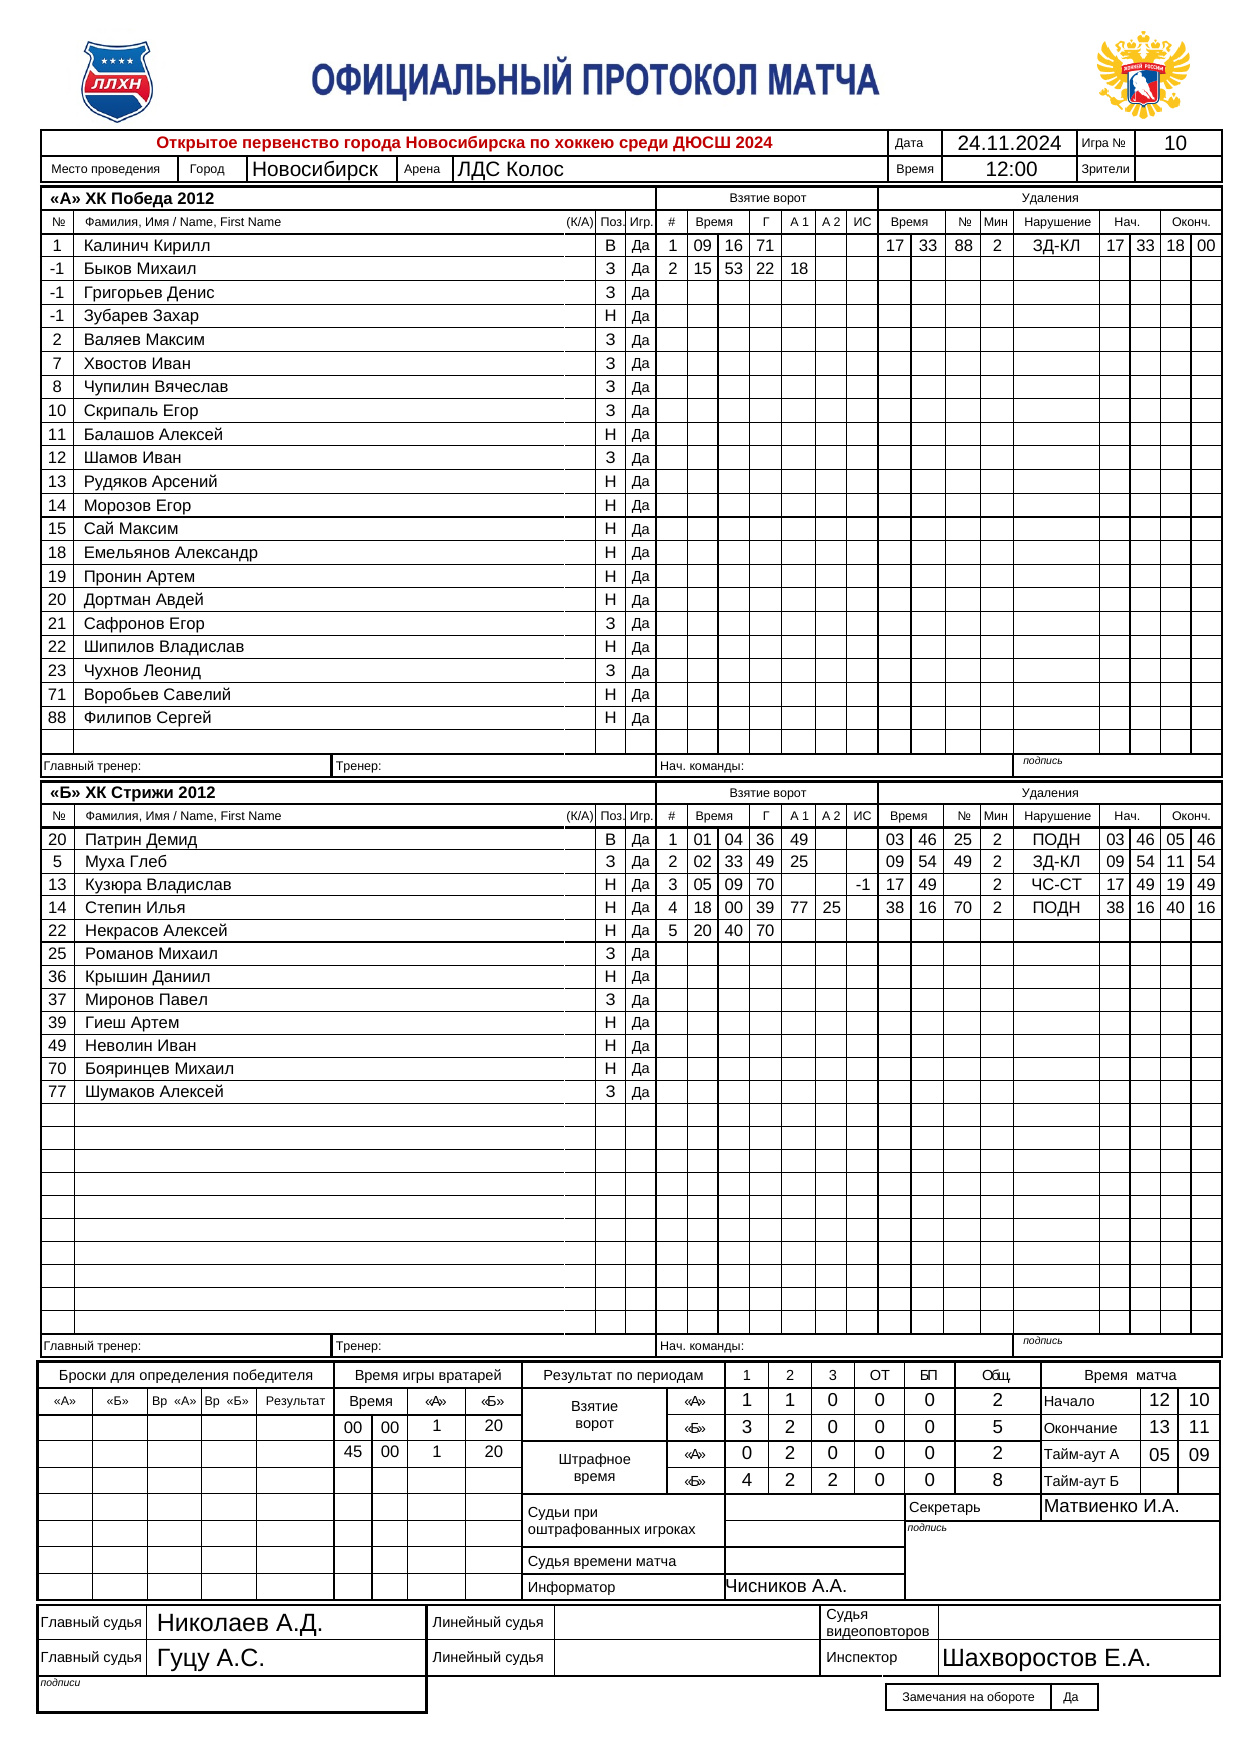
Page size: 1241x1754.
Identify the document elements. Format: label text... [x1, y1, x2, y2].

table_cell [1161, 1219, 1190, 1241]
table_cell З [596, 659, 625, 682]
table_cell 10 [1179, 1389, 1219, 1413]
table_cell [946, 730, 980, 753]
table_cell [1161, 707, 1190, 729]
table_cell Н [596, 874, 625, 895]
table_cell [847, 1219, 877, 1241]
table_cell Бояринцев Михаил [75, 1058, 564, 1079]
table_cell [466, 1468, 521, 1493]
table_cell [688, 943, 717, 964]
table_cell [1192, 730, 1221, 753]
table_cell [946, 683, 980, 706]
table_cell [816, 850, 846, 872]
table_cell [42, 1196, 74, 1218]
table_cell Оконч. [1161, 211, 1221, 233]
table_cell Время [889, 157, 941, 181]
table_cell 13 [42, 874, 74, 895]
table_cell [408, 1547, 465, 1573]
table_cell [946, 707, 980, 729]
table_cell [816, 281, 846, 303]
table_cell [883, 1677, 1220, 1681]
table_cell [657, 659, 687, 682]
table_cell [750, 1104, 781, 1126]
table_cell [782, 636, 815, 658]
table_cell [1100, 1173, 1129, 1195]
table_cell [688, 281, 717, 303]
table_cell [981, 423, 1013, 445]
table_cell 39 [42, 1012, 74, 1033]
table_cell [981, 281, 1013, 303]
table_cell [202, 1547, 256, 1573]
table_cell 33 [912, 235, 945, 256]
table_cell 14 [42, 896, 74, 918]
table_cell Да [626, 943, 655, 964]
table_cell [847, 399, 877, 422]
table_cell [719, 966, 749, 987]
table_cell [1192, 966, 1221, 987]
table_cell [688, 1150, 717, 1172]
table_cell Поз. [596, 805, 625, 826]
table_cell [847, 1104, 877, 1126]
table_cell [719, 565, 749, 587]
table_cell 4 [726, 1468, 768, 1493]
table_cell [1192, 565, 1221, 587]
table_cell [946, 399, 980, 422]
table_cell [93, 1441, 147, 1467]
table_cell 2 [657, 257, 687, 280]
table_cell [719, 1127, 749, 1149]
table_cell [565, 943, 595, 964]
table_cell Время [688, 211, 749, 233]
table_cell Штрафное время [523, 1442, 666, 1493]
table_cell Да [626, 257, 655, 280]
table_cell Нарушение [1014, 805, 1099, 826]
table_cell ПОДН [1014, 896, 1099, 918]
table_cell Патрин Демид [75, 829, 564, 849]
table_cell [912, 730, 945, 753]
table_cell 1 [408, 1441, 465, 1467]
table_cell [719, 305, 749, 327]
table_cell [565, 829, 595, 849]
table_cell [1014, 612, 1099, 634]
table_header БП [905, 1363, 954, 1387]
table_cell «Б» [668, 1468, 724, 1493]
table_cell [1131, 1196, 1160, 1218]
table_cell -1 [847, 874, 877, 895]
table_cell [946, 328, 980, 351]
table_cell [981, 683, 1013, 706]
table_cell [93, 1547, 147, 1573]
table_cell [879, 518, 910, 540]
table_cell З [596, 943, 625, 964]
table_cell [335, 1521, 371, 1546]
table_cell [750, 1150, 781, 1172]
table_cell [1161, 281, 1190, 303]
table_cell -1 [42, 281, 73, 303]
table_cell [719, 636, 749, 658]
table_cell [202, 1441, 256, 1467]
table_cell [782, 399, 815, 422]
table_cell 17 [879, 874, 910, 895]
table_cell [1014, 446, 1099, 469]
table_cell Тайм-аут Б [1042, 1468, 1140, 1493]
table_cell Да [626, 494, 655, 516]
table_cell [565, 707, 595, 729]
table_cell [1192, 1081, 1221, 1103]
table_cell [1161, 966, 1190, 987]
table_cell 53 [719, 257, 749, 280]
table_cell [912, 257, 945, 280]
table_cell [1131, 636, 1160, 658]
table_cell [93, 1416, 147, 1440]
table_cell [847, 989, 877, 1011]
table_cell [750, 659, 781, 682]
table_cell [816, 1035, 846, 1057]
table_cell 16 [1192, 896, 1221, 918]
table_cell [912, 966, 943, 987]
table_cell [981, 588, 1013, 611]
table_cell [782, 352, 815, 374]
table_cell 49 [1192, 874, 1221, 895]
table_cell [879, 423, 910, 445]
table_cell подпись [1014, 755, 1221, 776]
table_cell [1014, 423, 1099, 445]
table_cell [879, 683, 910, 706]
table_cell [750, 683, 781, 706]
table_cell Да [626, 707, 655, 729]
table_cell 00 [335, 1416, 371, 1440]
table_cell [1014, 328, 1099, 351]
table_cell [1131, 1288, 1160, 1310]
table_cell [981, 494, 1013, 516]
table_cell [373, 1468, 407, 1493]
table_cell Вр «Б» [202, 1389, 256, 1413]
table_cell [816, 541, 846, 564]
table_cell [816, 1242, 846, 1264]
table_cell З [596, 281, 625, 303]
table_cell 2 [956, 1389, 1040, 1413]
table_cell Да [626, 399, 655, 422]
table_cell [657, 943, 687, 964]
table_cell 0 [905, 1442, 954, 1467]
table_cell 25 [944, 829, 980, 849]
table_cell [726, 1548, 904, 1573]
table_cell [75, 1265, 564, 1287]
table_cell 19 [42, 565, 73, 587]
table_cell [912, 683, 945, 706]
table_cell [1100, 1012, 1129, 1033]
table_cell [657, 989, 687, 1011]
table_cell [1192, 305, 1221, 327]
table_cell Фамилия, Имя / Name, First Name [74, 211, 565, 233]
table_cell Да [626, 920, 655, 941]
table_cell [879, 541, 910, 564]
table_cell 25 [782, 850, 815, 872]
table_cell [719, 1150, 749, 1172]
table_cell [626, 1196, 655, 1218]
table_cell Чисников А.А. [726, 1575, 904, 1599]
table_cell [688, 1058, 717, 1079]
table_cell З [596, 257, 625, 280]
table_cell [596, 1173, 625, 1195]
table_cell [1100, 707, 1129, 729]
table_cell [719, 376, 749, 398]
table_cell [1100, 518, 1129, 540]
table_cell [816, 730, 846, 753]
table_cell [1014, 1196, 1099, 1218]
table_cell [688, 446, 717, 469]
table_cell [657, 1173, 687, 1195]
table_cell 2 [981, 896, 1013, 918]
table_cell [879, 1288, 910, 1310]
table_cell [1131, 1012, 1160, 1033]
table_cell З [596, 399, 625, 422]
table_cell [1014, 1219, 1099, 1241]
table_cell Главный судья [39, 1640, 146, 1675]
table_cell 12 [42, 446, 73, 469]
table_cell Результат [257, 1389, 333, 1413]
table_cell [1100, 1288, 1129, 1310]
table_cell [782, 874, 815, 895]
table_cell «Б» [668, 1415, 724, 1440]
table_cell [944, 1288, 980, 1310]
table_cell [782, 730, 815, 753]
table_cell [912, 659, 945, 682]
table_cell [847, 659, 877, 682]
table_cell [847, 328, 877, 351]
table_cell Нач. команды: [657, 1335, 1012, 1356]
table_cell [1131, 305, 1160, 327]
table_cell Н [596, 470, 625, 493]
table_cell [912, 541, 945, 564]
table_cell [565, 1288, 595, 1310]
table_cell А 2 [816, 805, 846, 826]
table_cell [912, 1196, 943, 1218]
table_cell 3 [726, 1415, 768, 1440]
table_cell [912, 1058, 943, 1079]
table_cell [750, 1173, 781, 1195]
table_cell [1131, 1173, 1160, 1195]
table_cell 5 [42, 850, 74, 872]
table_cell [565, 376, 595, 398]
table_cell Да [626, 1081, 655, 1103]
table_cell [565, 920, 595, 941]
table_cell [750, 494, 781, 516]
table_cell [1014, 1035, 1099, 1057]
table_cell [1131, 966, 1160, 987]
table_cell [750, 1196, 781, 1218]
table_header «А» ХК Победа 2012 [42, 188, 655, 209]
table_cell [750, 565, 781, 587]
table_cell Судьи при оштрафованных игроках [523, 1495, 724, 1546]
table_cell [1014, 920, 1099, 941]
table_cell [981, 1035, 1013, 1057]
table_cell [912, 446, 945, 469]
table_cell Тайм-аут А [1042, 1441, 1140, 1467]
table_cell [626, 1104, 655, 1126]
table_cell В [596, 829, 625, 849]
table_cell [626, 1311, 655, 1333]
table_cell Время [879, 211, 945, 233]
table_cell Да [626, 1058, 655, 1079]
table_cell [688, 730, 717, 753]
table_cell З [596, 989, 625, 1011]
table_cell [879, 1311, 910, 1333]
table_cell [466, 1547, 521, 1573]
table_cell [981, 565, 1013, 587]
table_cell [782, 1127, 815, 1149]
table_cell Да [626, 989, 655, 1011]
table_cell ЛДС Колос [454, 157, 887, 181]
table_cell 77 [42, 1081, 74, 1103]
table_cell Г [750, 805, 781, 826]
table_cell [847, 470, 877, 493]
table_header ОТ [855, 1363, 904, 1387]
table_cell # [657, 805, 687, 826]
table_cell Да [626, 636, 655, 658]
table_cell [1192, 707, 1221, 729]
table_cell [847, 730, 877, 753]
table_cell [847, 1058, 877, 1079]
table_cell 17 [1100, 874, 1129, 895]
table_cell Воробьев Савелий [74, 683, 564, 706]
table_cell [565, 1150, 595, 1172]
table_cell [257, 1468, 333, 1493]
table_cell 45 [335, 1441, 371, 1467]
table_cell [373, 1547, 407, 1573]
table_cell Да [626, 423, 655, 445]
table_cell [626, 1242, 655, 1264]
table_cell [75, 1173, 564, 1195]
table_cell [816, 920, 846, 941]
table_cell [1014, 1012, 1099, 1033]
table_cell [981, 730, 1013, 753]
table_cell [1100, 588, 1129, 611]
table_cell Хвостов Иван [74, 352, 564, 374]
table_cell [1099, 1682, 1220, 1711]
table_cell 18 [688, 896, 717, 918]
table_cell 25 [816, 896, 846, 918]
table_cell А 2 [816, 211, 846, 233]
table_cell [946, 257, 980, 280]
table_cell [981, 1058, 1013, 1079]
table_cell 38 [879, 896, 910, 918]
table_cell [657, 494, 687, 516]
table_cell [946, 305, 980, 327]
table_cell [657, 1311, 687, 1333]
table_cell [847, 494, 877, 516]
table_cell [816, 1058, 846, 1079]
table_cell [981, 518, 1013, 540]
table_cell [782, 1173, 815, 1195]
table_header «Б» ХК Стрижи 2012 [42, 783, 655, 803]
table_cell [1131, 565, 1160, 587]
table_cell [750, 376, 781, 398]
table_cell Шипилов Владислав [74, 636, 564, 658]
table_cell [657, 541, 687, 564]
table_cell [1161, 565, 1190, 587]
table_cell [1161, 470, 1190, 493]
table_cell [782, 659, 815, 682]
table_cell [1131, 989, 1160, 1011]
table_cell [1100, 636, 1129, 658]
table_cell [596, 1288, 625, 1310]
table_cell [565, 989, 595, 1011]
table_cell [257, 1521, 333, 1546]
table_cell [596, 730, 625, 753]
table_cell З [596, 376, 625, 398]
table_cell [565, 659, 595, 682]
table_cell [879, 1265, 910, 1287]
table_cell [750, 636, 781, 658]
table_cell Да [626, 541, 655, 564]
table_cell Да [626, 850, 655, 872]
table_cell [657, 1288, 687, 1310]
table_cell [408, 1574, 465, 1599]
table_cell 2 [769, 1415, 811, 1440]
table_cell [1131, 518, 1160, 540]
table_cell Да [626, 829, 655, 849]
table_cell [847, 1196, 877, 1218]
table_cell [1014, 1081, 1099, 1103]
table_cell Судья видеоповторов [821, 1606, 938, 1639]
table_cell [39, 1574, 92, 1599]
table_cell [719, 328, 749, 351]
table_header Дата [889, 131, 941, 155]
table_cell Главный судья [39, 1606, 146, 1639]
table_cell 40 [719, 920, 749, 941]
table_cell [782, 1242, 815, 1264]
table_cell [1161, 352, 1190, 374]
table_cell 49 [912, 874, 943, 895]
table_cell [879, 1173, 910, 1195]
table_cell [657, 470, 687, 493]
table_cell [428, 1677, 882, 1711]
table_cell [596, 1219, 625, 1241]
table_cell [981, 1196, 1013, 1218]
table_cell Г [750, 211, 781, 233]
table_cell [1014, 281, 1099, 303]
table_cell [39, 1547, 92, 1573]
table_cell 16 [719, 235, 749, 256]
table_cell [596, 1311, 625, 1333]
table_cell [847, 565, 877, 587]
table_cell [816, 943, 846, 964]
table_cell [1014, 257, 1099, 280]
table_cell [719, 1196, 749, 1218]
table_cell 2 [769, 1442, 811, 1467]
table_cell [688, 1311, 717, 1333]
table_cell [782, 588, 815, 611]
table_cell [1100, 541, 1129, 564]
table_cell подпись [906, 1522, 1219, 1599]
table_cell [1161, 1035, 1190, 1057]
table_cell [1192, 328, 1221, 351]
table_cell [688, 707, 717, 729]
table_cell [1161, 943, 1190, 964]
table_cell [912, 1127, 943, 1149]
table_cell [1100, 1196, 1129, 1218]
table_cell [1131, 352, 1160, 374]
table_cell 18 [1161, 235, 1190, 256]
table_cell [719, 518, 749, 540]
table_cell [816, 565, 846, 587]
table_cell [912, 1081, 943, 1103]
table_cell Нач. [1100, 211, 1160, 233]
table_cell 88 [42, 707, 73, 729]
table_cell Некрасов Алексей [75, 920, 564, 941]
table_cell [688, 1173, 717, 1195]
table_cell [981, 636, 1013, 658]
table_cell [912, 989, 943, 1011]
table_cell «А» [408, 1389, 465, 1413]
table_cell [816, 235, 846, 256]
table_cell [847, 920, 877, 941]
table_cell [1100, 399, 1129, 422]
table_cell [1192, 612, 1221, 634]
table_cell [657, 1127, 687, 1149]
table_cell [565, 281, 595, 303]
table_cell [1131, 659, 1160, 682]
table_cell [879, 943, 910, 964]
table_cell [202, 1468, 256, 1493]
table_cell [944, 1173, 980, 1195]
table_cell [75, 1104, 564, 1126]
table_cell [1131, 1104, 1160, 1126]
table_header Игра № [1078, 131, 1134, 155]
table_cell [565, 565, 595, 587]
table_cell [688, 1196, 717, 1218]
table_cell [981, 1104, 1013, 1126]
table_header Взятие ворот [657, 188, 877, 209]
table_cell [1179, 1468, 1219, 1493]
table_cell [688, 541, 717, 564]
table_cell [565, 494, 595, 516]
table_cell [719, 1035, 749, 1057]
table_cell [657, 588, 687, 611]
table_cell [42, 1127, 74, 1149]
table_cell Да [626, 305, 655, 327]
table_cell [1192, 257, 1221, 280]
table_cell [946, 352, 980, 374]
table_cell 11 [1179, 1415, 1219, 1440]
table_cell Судья времени матча [523, 1548, 724, 1573]
table_cell [750, 588, 781, 611]
table_cell [202, 1494, 256, 1520]
table_cell 7 [42, 352, 73, 374]
table_cell [912, 1265, 943, 1287]
table_cell 0 [855, 1389, 904, 1413]
table_cell [1100, 1265, 1129, 1287]
table_cell Гиеш Артем [75, 1012, 564, 1033]
table_cell [816, 1150, 846, 1172]
table_cell [816, 1127, 846, 1149]
table_cell [1192, 1265, 1221, 1287]
table_cell [1100, 730, 1129, 753]
table_cell [1192, 1012, 1221, 1033]
table_cell [1161, 920, 1190, 941]
table_cell Н [596, 707, 625, 729]
table_cell [750, 446, 781, 469]
table_cell ЗД-КЛ [1014, 235, 1099, 256]
table_cell [335, 1574, 371, 1599]
table_cell [1161, 1012, 1190, 1033]
table_cell Н [596, 305, 625, 327]
table_cell Н [596, 423, 625, 445]
table_cell 1 [769, 1389, 811, 1413]
table_cell [946, 588, 980, 611]
table_cell [565, 1058, 595, 1079]
table_cell [816, 1012, 846, 1033]
table_cell [1161, 1242, 1190, 1264]
table_cell Главный тренер: [42, 1335, 330, 1356]
table_header 24.11.2024 [943, 131, 1076, 155]
table_cell [1014, 636, 1099, 658]
table_cell 5 [657, 920, 687, 941]
table_cell [847, 257, 877, 280]
table_cell [688, 305, 717, 327]
table_cell [1014, 494, 1099, 516]
table_cell [816, 470, 846, 493]
table_cell З [596, 612, 625, 634]
table_cell 70 [42, 1058, 74, 1079]
table_cell [688, 518, 717, 540]
table_cell [148, 1494, 201, 1520]
table_cell [750, 1265, 781, 1287]
table_cell [981, 1012, 1013, 1033]
table_cell [719, 541, 749, 564]
table_cell 18 [42, 541, 73, 564]
table_cell [688, 1035, 717, 1057]
table_cell [657, 612, 687, 634]
table_cell [912, 1311, 943, 1333]
table_cell [847, 1173, 877, 1195]
table_cell [202, 1416, 256, 1440]
table_cell [688, 966, 717, 987]
table_cell [816, 518, 846, 540]
table_cell [42, 1288, 74, 1310]
table_cell 09 [879, 850, 910, 872]
table_cell [1014, 1288, 1099, 1310]
table_cell [719, 707, 749, 729]
table_cell 00 [719, 896, 749, 918]
table_cell [912, 1012, 943, 1033]
table_cell [565, 588, 595, 611]
table_cell [148, 1547, 201, 1573]
table_cell [596, 1104, 625, 1126]
table_cell [816, 328, 846, 351]
table_cell Место проведения [42, 157, 177, 181]
table_cell [981, 257, 1013, 280]
table_cell [657, 376, 687, 398]
table_cell [847, 896, 877, 918]
table_cell [981, 1081, 1013, 1103]
table_cell [879, 659, 910, 682]
table_cell [1100, 281, 1129, 303]
table_cell [750, 966, 781, 987]
table_cell [981, 470, 1013, 493]
table_cell [1161, 305, 1190, 327]
table_cell [202, 1574, 256, 1599]
table_cell [816, 636, 846, 658]
table_header Открытое первенство города Новосибирска по хоккею среди ДЮСШ 2024 [42, 131, 887, 155]
table_cell [565, 423, 595, 445]
table_cell [782, 423, 815, 445]
table_cell [1192, 494, 1221, 516]
table_cell Калинич Кирилл [74, 235, 564, 256]
table_cell [816, 874, 846, 895]
table_cell [1014, 1173, 1099, 1195]
table_cell [719, 1242, 749, 1264]
table_cell [1161, 1173, 1190, 1195]
table_cell [912, 612, 945, 634]
table_cell [75, 1196, 564, 1218]
table_cell [981, 659, 1013, 682]
table_cell Арена [398, 157, 452, 181]
table_cell Н [596, 1012, 625, 1033]
table_cell [596, 1127, 625, 1149]
table_cell [847, 1311, 877, 1333]
table_cell [1014, 1150, 1099, 1172]
table_cell [1100, 328, 1129, 351]
table_cell Григорьев Денис [74, 281, 564, 303]
table_cell «Б» [93, 1389, 147, 1413]
table_cell [847, 1127, 877, 1149]
table_cell [1100, 423, 1129, 445]
table_cell [1014, 518, 1099, 540]
table_cell [74, 730, 564, 753]
table_cell [847, 966, 877, 987]
table_cell Н [596, 683, 625, 706]
table_cell [1192, 1311, 1221, 1333]
table_cell подписи [39, 1677, 425, 1711]
table_cell [847, 850, 877, 872]
table_cell [1131, 446, 1160, 469]
table_cell [847, 446, 877, 469]
table_cell Шумаков Алексей [75, 1081, 564, 1103]
table_cell Степин Илья [75, 896, 564, 918]
table_cell 04 [719, 829, 749, 849]
table_cell [944, 966, 980, 987]
table_cell Н [596, 920, 625, 941]
table_cell [657, 1104, 687, 1126]
table_cell 49 [782, 829, 815, 849]
table_cell [1100, 376, 1129, 398]
table_cell [981, 1242, 1013, 1264]
table_cell [879, 1058, 910, 1079]
table_cell 0 [905, 1415, 954, 1440]
table_cell [1131, 470, 1160, 493]
table_cell [719, 1311, 749, 1333]
table_cell [782, 541, 815, 564]
table_cell [847, 683, 877, 706]
table_cell [42, 1265, 74, 1287]
table_cell [1161, 1288, 1190, 1310]
table_cell [1161, 518, 1190, 540]
table_cell [148, 1468, 201, 1493]
table_cell [1100, 683, 1129, 706]
table_cell [1192, 1219, 1221, 1241]
table_cell 49 [750, 850, 781, 872]
table_cell [879, 1219, 910, 1241]
table_header Взятие ворот [657, 783, 877, 803]
table_cell [1192, 352, 1221, 374]
table_cell [1131, 281, 1160, 303]
table_cell 12:00 [943, 157, 1076, 181]
table_cell [148, 1416, 201, 1440]
table_cell 0 [812, 1442, 854, 1467]
table_cell [257, 1547, 333, 1573]
table_cell 33 [719, 850, 749, 872]
table_cell [944, 1012, 980, 1033]
table_cell [912, 1173, 943, 1195]
table_cell Да [626, 470, 655, 493]
table_cell [657, 565, 687, 587]
table_cell [1014, 1242, 1099, 1264]
table_cell Окончание [1042, 1415, 1140, 1440]
table_cell [981, 399, 1013, 422]
table_cell [657, 1035, 687, 1057]
table_cell Секретарь [906, 1495, 1040, 1520]
table_cell 20 [466, 1441, 521, 1467]
table_cell [750, 707, 781, 729]
table_cell [688, 352, 717, 374]
table_cell [719, 730, 749, 753]
table_cell [688, 588, 717, 611]
table_header Удаления [879, 783, 1221, 803]
table_cell [719, 612, 749, 634]
table_cell [981, 1311, 1013, 1333]
table_cell 17 [1100, 235, 1129, 256]
table_cell [879, 352, 910, 374]
table_cell [879, 707, 910, 729]
table_cell [626, 1127, 655, 1149]
table_cell [944, 920, 980, 941]
table_cell [719, 683, 749, 706]
table_cell [39, 1441, 92, 1467]
table_cell [93, 1521, 147, 1546]
table_cell [782, 683, 815, 706]
table_cell [1014, 659, 1099, 682]
table_cell [1131, 541, 1160, 564]
table_cell [944, 1311, 980, 1333]
table_cell [565, 1035, 595, 1057]
table_cell [847, 1081, 877, 1103]
table_cell [657, 399, 687, 422]
table_cell [912, 707, 945, 729]
table_cell [688, 1104, 717, 1126]
table_cell Да [626, 235, 655, 256]
table_cell [626, 1150, 655, 1172]
table_cell Неволин Иван [75, 1035, 564, 1057]
table_cell [879, 399, 910, 422]
table_cell [782, 1081, 815, 1103]
table_cell [408, 1521, 465, 1546]
table_cell 05 [1141, 1441, 1177, 1467]
table_cell [1192, 518, 1221, 540]
table_cell [981, 376, 1013, 398]
table_cell Да [626, 328, 655, 351]
table_cell [1192, 1288, 1221, 1310]
table_cell [1100, 1242, 1129, 1264]
table_cell [847, 636, 877, 658]
table_cell [1161, 446, 1190, 469]
table_cell [847, 541, 877, 564]
table_cell [688, 1219, 717, 1241]
table_cell [981, 989, 1013, 1011]
table_cell Зрители [1078, 157, 1134, 181]
table_cell [39, 1494, 92, 1520]
table_cell [1161, 1058, 1190, 1079]
table_cell [981, 1288, 1013, 1310]
table_cell [565, 446, 595, 469]
table_cell 88 [946, 235, 980, 256]
table_cell [408, 1494, 465, 1520]
table_cell [688, 659, 717, 682]
table_cell [1141, 1468, 1177, 1493]
table_cell [565, 352, 595, 374]
table_cell [816, 399, 846, 422]
table_cell [626, 1288, 655, 1310]
table_cell Мин [981, 805, 1013, 826]
table_cell [565, 1104, 595, 1126]
table_cell [1192, 1150, 1221, 1172]
table_cell [719, 1081, 749, 1103]
table_cell [981, 305, 1013, 327]
table_cell [782, 707, 815, 729]
table_cell Н [596, 636, 625, 658]
table_cell 02 [688, 850, 717, 872]
table_cell 2 [657, 850, 687, 872]
table_cell [782, 1265, 815, 1287]
table_cell [750, 328, 781, 351]
table_cell [1131, 1150, 1160, 1172]
table_cell [1192, 1104, 1221, 1126]
table_cell [847, 1242, 877, 1264]
table_cell [1161, 376, 1190, 398]
table_cell [1100, 1058, 1129, 1079]
table_cell [1014, 1104, 1099, 1126]
table_cell 54 [1131, 850, 1160, 872]
table_cell [335, 1547, 371, 1573]
table_cell [1131, 1242, 1160, 1264]
table_cell [816, 966, 846, 987]
table_cell [816, 494, 846, 516]
table_cell Кузюра Владислав [75, 874, 564, 895]
table_cell [944, 1150, 980, 1172]
table_cell ИС [847, 211, 877, 233]
table_cell [946, 494, 980, 516]
table_cell [879, 494, 910, 516]
table_cell [657, 352, 687, 374]
table_cell 09 [688, 235, 717, 256]
table_cell [782, 470, 815, 493]
table_cell -1 [42, 305, 73, 327]
table_cell [1100, 305, 1129, 327]
table_cell З [596, 352, 625, 374]
table_cell [782, 1035, 815, 1057]
table_cell [912, 920, 943, 941]
table_cell [657, 446, 687, 469]
table_cell 11 [42, 423, 73, 445]
table_cell [1100, 920, 1129, 941]
table_cell [688, 565, 717, 587]
table_cell 36 [42, 966, 74, 987]
table_cell [847, 518, 877, 540]
table_header 3 [812, 1363, 854, 1387]
table_cell Инспектор [821, 1640, 938, 1675]
table_cell 09 [1179, 1441, 1219, 1467]
table_cell 8 [956, 1468, 1040, 1493]
table_cell Главный тренер: [42, 755, 330, 776]
table_cell [879, 1242, 910, 1264]
table_cell [1014, 943, 1099, 964]
table_cell [1192, 588, 1221, 611]
table_cell [257, 1441, 333, 1467]
table_cell 10 [42, 399, 73, 422]
table_cell 0 [905, 1389, 954, 1413]
table_cell Н [596, 896, 625, 918]
table_cell [719, 1219, 749, 1241]
table_cell [816, 612, 846, 634]
table_cell Скрипаль Егор [74, 399, 564, 422]
table_cell Н [596, 966, 625, 987]
table_cell [1131, 1058, 1160, 1079]
table_cell Н [596, 494, 625, 516]
table_cell [879, 565, 910, 587]
table_cell [816, 1311, 846, 1333]
table_cell ЧС-СТ [1014, 874, 1099, 895]
table_cell Рудяков Арсений [74, 470, 564, 493]
table_cell [719, 588, 749, 611]
table_cell Чупилин Вячеслав [74, 376, 564, 398]
table_cell 01 [688, 829, 717, 849]
table_cell (К/А) [565, 211, 595, 233]
table_cell [912, 518, 945, 540]
table_cell [565, 1311, 595, 1333]
table_cell 49 [944, 850, 980, 872]
table_cell [1161, 989, 1190, 1011]
table_cell 14 [42, 494, 73, 516]
table_cell [1100, 470, 1129, 493]
table_cell [782, 966, 815, 987]
table_cell [719, 989, 749, 1011]
table_cell [912, 565, 945, 587]
table_cell З [596, 1081, 625, 1103]
table_cell [782, 920, 815, 941]
table_cell [719, 659, 749, 682]
table_cell [946, 518, 980, 540]
table_cell 0 [905, 1468, 954, 1493]
table_cell [939, 1606, 1219, 1639]
table_cell [257, 1494, 333, 1520]
table_cell [946, 470, 980, 493]
table_cell [981, 446, 1013, 469]
table_cell 25 [42, 943, 74, 964]
table_cell [1161, 612, 1190, 634]
table_cell 49 [1131, 874, 1160, 895]
table_cell [1131, 1219, 1160, 1241]
table_cell [565, 1081, 595, 1103]
table_cell [596, 1150, 625, 1172]
table_cell [750, 541, 781, 564]
table_cell [1100, 989, 1129, 1011]
table_cell А 1 [782, 805, 815, 826]
table_cell [1100, 1081, 1129, 1103]
table_cell [1161, 1150, 1190, 1172]
table_cell [657, 1058, 687, 1079]
table_cell 22 [750, 257, 781, 280]
table_cell ЗД-КЛ [1014, 850, 1099, 872]
table_cell [782, 1012, 815, 1033]
table_cell [657, 707, 687, 729]
table_cell Да [626, 518, 655, 540]
table_cell [596, 1242, 625, 1264]
table_cell [1014, 305, 1099, 327]
table_cell [688, 683, 717, 706]
table_cell 1 [408, 1416, 465, 1440]
table_cell [1131, 943, 1160, 964]
table_cell [719, 446, 749, 469]
table_cell [565, 1219, 595, 1241]
table_cell [93, 1468, 147, 1493]
table_cell [1014, 683, 1099, 706]
table_cell [912, 588, 945, 611]
table_cell [946, 659, 980, 682]
table_cell [657, 1150, 687, 1172]
table_cell 05 [1161, 829, 1190, 849]
table_cell [565, 1242, 595, 1264]
table_cell [816, 376, 846, 398]
table_cell З [596, 328, 625, 351]
table_cell [1161, 399, 1190, 422]
table_cell [75, 1150, 564, 1172]
table_cell [1014, 470, 1099, 493]
table_cell [1131, 1081, 1160, 1103]
table_cell Игр. [626, 211, 655, 233]
table_cell [1161, 730, 1190, 753]
table_cell 1 [726, 1389, 768, 1413]
table_cell В [596, 235, 625, 256]
table_cell [782, 305, 815, 327]
table_cell [39, 1416, 92, 1440]
table_cell [912, 328, 945, 351]
table_cell 0 [812, 1389, 854, 1413]
table_cell [981, 966, 1013, 987]
table_cell [565, 850, 595, 872]
table_cell [750, 1311, 781, 1333]
table_cell [1131, 376, 1160, 398]
table_cell [657, 730, 687, 753]
table_cell [1100, 1035, 1129, 1057]
table_cell [847, 281, 877, 303]
table_cell Матвиенко И.А. [1042, 1495, 1219, 1520]
table_cell 8 [42, 376, 73, 398]
table_cell 1 [657, 235, 687, 256]
table_cell [912, 352, 945, 374]
table_cell [1100, 1311, 1129, 1333]
table_cell [1161, 636, 1190, 658]
table_cell [946, 423, 980, 445]
table_header Время игры вратарей [335, 1363, 521, 1387]
table_cell [816, 305, 846, 327]
table_header Да [1052, 1685, 1097, 1709]
table_cell [565, 305, 595, 327]
table_cell [565, 874, 595, 895]
table_cell [847, 707, 877, 729]
table_cell [981, 328, 1013, 351]
table_cell [657, 281, 687, 303]
table_cell [1100, 257, 1129, 280]
table_cell [750, 612, 781, 634]
table_cell [847, 943, 877, 964]
table_cell [42, 1311, 74, 1333]
table_cell «Б » [466, 1389, 521, 1413]
table_cell 0 [726, 1442, 768, 1467]
table_cell [657, 966, 687, 987]
table_cell [565, 235, 595, 256]
table_cell 0 [855, 1442, 904, 1467]
table_cell [912, 494, 945, 516]
table_cell [944, 1265, 980, 1287]
table_cell [782, 989, 815, 1011]
table_cell [719, 943, 749, 964]
table_cell [1161, 1265, 1190, 1287]
table_cell [1161, 328, 1190, 351]
table_cell [944, 874, 980, 895]
table_cell [816, 1196, 846, 1218]
table_cell № [944, 805, 980, 826]
table_cell [847, 1265, 877, 1287]
table_cell [750, 399, 781, 422]
table_cell [816, 352, 846, 374]
table_cell [75, 1219, 564, 1241]
table_cell [750, 1288, 781, 1310]
table_cell [1161, 541, 1190, 564]
table_cell [981, 943, 1013, 964]
table_cell [657, 1012, 687, 1033]
table_cell Нач. команды: [657, 755, 1012, 776]
table_cell [466, 1494, 521, 1520]
table_cell [596, 1196, 625, 1218]
table_cell [1131, 328, 1160, 351]
table_cell [1192, 446, 1221, 469]
table_cell [1014, 565, 1099, 587]
table_cell Начало [1042, 1389, 1140, 1413]
table_cell Тренер: [333, 1335, 655, 1356]
table_cell 00 [1192, 235, 1221, 256]
table_cell [719, 352, 749, 374]
table_cell [688, 328, 717, 351]
table_cell [782, 328, 815, 351]
table_cell Линейный судья [428, 1640, 554, 1675]
table_cell [565, 966, 595, 987]
table_cell Н [596, 1035, 625, 1057]
table_cell Фамилия, Имя / Name, First Name [75, 805, 565, 826]
table_cell [408, 1468, 465, 1493]
table_cell [782, 1311, 815, 1333]
table_cell [946, 612, 980, 634]
table_cell [93, 1574, 147, 1599]
table_cell [750, 423, 781, 445]
table_cell [1192, 920, 1221, 941]
table_header 2 [769, 1363, 811, 1387]
table_cell Мин [981, 211, 1013, 233]
table_cell 20 [466, 1416, 521, 1440]
table_cell 54 [912, 850, 943, 872]
table_cell 19 [1161, 874, 1190, 895]
table_cell 2 [956, 1442, 1040, 1467]
table_cell [816, 683, 846, 706]
table_cell 03 [879, 829, 910, 849]
table_cell ИС [847, 805, 877, 826]
table_cell [946, 636, 980, 658]
table_cell [879, 920, 910, 941]
table_cell [466, 1521, 521, 1546]
table_cell [657, 305, 687, 327]
table_cell [726, 1495, 904, 1520]
table_cell [688, 1012, 717, 1033]
table_cell [816, 1288, 846, 1310]
table_cell [750, 1219, 781, 1241]
table_cell # [657, 211, 687, 233]
table_cell [719, 1173, 749, 1195]
table_cell [879, 1150, 910, 1172]
table_cell [782, 1288, 815, 1310]
table_cell Да [626, 966, 655, 987]
table_cell Нарушение [1014, 211, 1099, 233]
table_cell 71 [42, 683, 73, 706]
table_cell [750, 1081, 781, 1103]
table_cell [42, 1219, 74, 1241]
table_cell [879, 446, 910, 469]
table_cell [981, 707, 1013, 729]
table_cell [944, 1219, 980, 1241]
table_cell [750, 1012, 781, 1033]
table_cell 0 [812, 1415, 854, 1440]
table_cell [879, 1035, 910, 1057]
table_cell [1161, 1311, 1190, 1333]
table_cell Н [596, 588, 625, 611]
table_cell [726, 1521, 904, 1546]
table_cell [847, 1288, 877, 1310]
table_cell «А» [39, 1389, 92, 1413]
table_cell 20 [688, 920, 717, 941]
table_cell Тренер: [333, 755, 655, 776]
table_cell [782, 1104, 815, 1126]
table_cell [657, 1265, 687, 1287]
table_cell [912, 636, 945, 658]
table_cell [1131, 920, 1160, 941]
table_cell [148, 1521, 201, 1546]
table_cell [657, 1219, 687, 1241]
table_cell [596, 1265, 625, 1287]
table_cell [879, 1127, 910, 1149]
table_cell [912, 1288, 943, 1310]
table_cell 11 [1161, 850, 1190, 872]
table_cell [782, 446, 815, 469]
table_cell [1014, 730, 1099, 753]
table_cell [816, 1081, 846, 1103]
table_cell [879, 1196, 910, 1218]
table_cell [847, 235, 877, 256]
table_cell Быков Михаил [74, 257, 564, 280]
table_cell [750, 1035, 781, 1057]
table_cell 15 [688, 257, 717, 280]
table_cell [657, 1196, 687, 1218]
table_cell [847, 305, 877, 327]
table_cell 2 [769, 1468, 811, 1493]
table_cell [879, 730, 910, 753]
table_cell Н [596, 518, 625, 540]
table_cell [565, 612, 595, 634]
table_cell [782, 565, 815, 587]
table_cell 37 [42, 989, 74, 1011]
table_cell [1131, 257, 1160, 280]
table_cell Гуцу А.С. [147, 1640, 425, 1675]
table_cell [565, 896, 595, 918]
table_cell [912, 376, 945, 398]
table_cell Да [626, 659, 655, 682]
table_cell [565, 636, 595, 658]
table_cell Сай Максим [74, 518, 564, 540]
table_cell [782, 494, 815, 516]
table_cell [555, 1640, 819, 1675]
table_cell 2 [42, 328, 73, 351]
table_cell [1100, 943, 1129, 964]
table_cell [42, 1173, 74, 1195]
table_cell [148, 1574, 201, 1599]
table_cell Валяев Максим [74, 328, 564, 351]
table_cell [912, 1242, 943, 1264]
table_cell [912, 305, 945, 327]
table_cell [981, 1150, 1013, 1172]
table_cell [782, 1058, 815, 1079]
table_cell [148, 1441, 201, 1467]
table_cell [912, 470, 945, 493]
table_cell [750, 1127, 781, 1149]
table_cell [782, 1196, 815, 1218]
table_cell А 1 [782, 211, 815, 233]
table_cell [1131, 707, 1160, 729]
table_cell 17 [879, 235, 910, 256]
table_cell [373, 1521, 407, 1546]
table_cell Да [626, 565, 655, 587]
table_cell Да [626, 683, 655, 706]
table_cell [879, 328, 910, 351]
table_cell Крышин Даниил [75, 966, 564, 987]
table_cell [1100, 446, 1129, 469]
table_cell [944, 1242, 980, 1264]
table_cell [847, 612, 877, 634]
table_cell [879, 376, 910, 398]
table_cell З [596, 850, 625, 872]
table_cell [657, 683, 687, 706]
table_cell 2 [981, 829, 1013, 849]
table_cell [879, 281, 910, 303]
table_cell [565, 328, 595, 351]
table_cell [1014, 989, 1099, 1011]
table_cell [750, 1058, 781, 1079]
table_cell [879, 588, 910, 611]
table_cell 70 [750, 874, 781, 895]
table_cell Муха Глеб [75, 850, 564, 872]
table_cell 20 [42, 588, 73, 611]
table_cell Николаев А.Д. [147, 1606, 425, 1639]
table_cell [1014, 1127, 1099, 1149]
table_cell [657, 1242, 687, 1264]
table_cell [782, 376, 815, 398]
table_cell [555, 1606, 819, 1639]
table_cell 21 [42, 612, 73, 634]
table_cell [912, 943, 943, 964]
table_cell [912, 399, 945, 422]
table_cell [1131, 1035, 1160, 1057]
table_cell [782, 518, 815, 540]
table_cell [1192, 470, 1221, 493]
table_cell [981, 1219, 1013, 1241]
table_cell [816, 989, 846, 1011]
table_cell [1131, 1127, 1160, 1149]
table_cell [1192, 659, 1221, 682]
table_cell Миронов Павел [75, 989, 564, 1011]
table_cell Чухнов Леонид [74, 659, 564, 682]
table_cell подпись [1014, 1335, 1221, 1356]
table_cell [847, 588, 877, 611]
table_cell [657, 423, 687, 445]
table_cell 09 [1100, 850, 1129, 872]
table_cell «А» [668, 1389, 724, 1413]
table_cell Н [596, 541, 625, 564]
table_cell [42, 1242, 74, 1264]
table_cell [782, 612, 815, 634]
table_cell 22 [42, 920, 74, 941]
table_cell [1161, 683, 1190, 706]
table_cell 5 [956, 1415, 1040, 1440]
table_cell [1014, 376, 1099, 398]
table_cell [879, 636, 910, 658]
table_cell [816, 1265, 846, 1287]
table_cell [565, 1012, 595, 1033]
table_cell [1192, 399, 1221, 422]
table_cell [1161, 588, 1190, 611]
table_cell [981, 920, 1013, 941]
table_cell [1100, 565, 1129, 587]
table_cell [565, 1196, 595, 1218]
table_cell Да [626, 588, 655, 611]
table_cell [1192, 281, 1221, 303]
table_cell 1 [657, 829, 687, 849]
table_header Результат по периодам [523, 1363, 724, 1387]
table_cell 46 [1192, 829, 1221, 849]
table_cell 54 [1192, 850, 1221, 872]
table_cell [912, 281, 945, 303]
table_header Броски для определения победителя [39, 1363, 333, 1387]
table_cell [1100, 494, 1129, 516]
table_cell [1014, 588, 1099, 611]
table_cell Пронин Артем [74, 565, 564, 587]
table_cell [816, 1104, 846, 1126]
table_cell [565, 683, 595, 706]
table_cell [626, 1219, 655, 1241]
table_cell [750, 1242, 781, 1264]
table_cell [688, 1242, 717, 1264]
table_cell 03 [1100, 829, 1129, 849]
table_cell [1192, 683, 1221, 706]
table_cell [626, 1173, 655, 1195]
table_cell [912, 1150, 943, 1172]
table_cell 00 [373, 1416, 407, 1440]
table_cell 13 [42, 470, 73, 493]
table_cell [688, 1081, 717, 1103]
table_cell Емельянов Александр [74, 541, 564, 564]
table_cell 1 [42, 235, 73, 256]
table_cell 05 [688, 874, 717, 895]
table_cell 4 [657, 896, 687, 918]
table_cell [750, 305, 781, 327]
table_cell [944, 1104, 980, 1126]
table_cell [202, 1521, 256, 1546]
table_cell [981, 1173, 1013, 1195]
table_cell [816, 1173, 846, 1195]
table_cell [373, 1574, 407, 1599]
table_cell [565, 1265, 595, 1287]
table_cell [257, 1416, 333, 1440]
table_cell [1192, 1035, 1221, 1057]
table_cell [1131, 1311, 1160, 1333]
table_cell [944, 1035, 980, 1057]
table_cell [719, 399, 749, 422]
table_cell 2 [981, 874, 1013, 895]
table_cell [565, 1173, 595, 1195]
table_cell [565, 541, 595, 564]
table_cell [782, 235, 815, 256]
table_cell № [42, 211, 73, 233]
table_cell [946, 446, 980, 469]
table_cell 40 [1161, 896, 1190, 918]
table_cell Да [626, 874, 655, 895]
table_cell [1014, 1265, 1099, 1287]
table_cell [1014, 352, 1099, 374]
table_cell Дортман Авдей [74, 588, 564, 611]
table_cell [565, 399, 595, 422]
table_cell [42, 1150, 74, 1172]
table_cell «А» [668, 1442, 724, 1467]
table_cell 0 [855, 1468, 904, 1493]
table_cell [879, 1012, 910, 1033]
picture [5, 28, 1197, 129]
table_cell [1192, 1173, 1221, 1195]
table_cell Да [626, 612, 655, 634]
table_cell [719, 494, 749, 516]
table_header Удаления [879, 188, 1221, 209]
table_cell [816, 659, 846, 682]
table_cell [1192, 1196, 1221, 1218]
table_cell [912, 1104, 943, 1126]
table_cell 2 [981, 235, 1013, 256]
table_cell [847, 1150, 877, 1172]
table_cell [1014, 399, 1099, 422]
table_cell [1100, 659, 1129, 682]
table_cell [719, 281, 749, 303]
table_cell [1014, 707, 1099, 729]
table_cell [847, 423, 877, 445]
table_cell [1161, 1104, 1190, 1126]
table_cell [750, 943, 781, 964]
table_cell [719, 1265, 749, 1287]
table_cell [257, 1574, 333, 1599]
table_cell 39 [750, 896, 781, 918]
table_cell 18 [782, 257, 815, 280]
table_cell [1192, 423, 1221, 445]
table_cell [912, 1035, 943, 1057]
table_cell [879, 612, 910, 634]
table_cell 46 [912, 829, 943, 849]
table_cell Да [626, 352, 655, 374]
table_header Время матча [1042, 1363, 1219, 1387]
table_cell [626, 1265, 655, 1287]
table_cell [466, 1574, 521, 1599]
table_cell [719, 470, 749, 493]
table_cell [912, 1219, 943, 1241]
table_cell Да [626, 1012, 655, 1033]
table_cell [879, 1081, 910, 1103]
table_cell Время [688, 805, 749, 826]
table_cell [879, 966, 910, 987]
table_cell Поз. [596, 211, 625, 233]
table_cell [688, 1127, 717, 1149]
table_cell [944, 943, 980, 964]
table_cell [946, 376, 980, 398]
table_cell Новосибирск [248, 157, 396, 181]
table_cell [750, 518, 781, 540]
table_cell [1161, 1081, 1190, 1103]
table_cell Информатор [523, 1575, 724, 1599]
table_cell [657, 328, 687, 351]
table_cell Филипов Сергей [74, 707, 564, 729]
table_cell Взятие ворот [523, 1389, 666, 1440]
table_header Замечания на обороте [887, 1685, 1050, 1709]
table_cell 71 [750, 235, 781, 256]
table_cell [816, 829, 846, 849]
table_cell 16 [912, 896, 943, 918]
table_cell [816, 257, 846, 280]
table_cell 00 [373, 1441, 407, 1467]
table_cell [42, 1104, 74, 1126]
table_cell [1161, 423, 1190, 445]
table_cell [1131, 612, 1160, 634]
table_cell [565, 518, 595, 540]
table_cell [626, 730, 655, 753]
table_cell 46 [1131, 829, 1160, 849]
table_cell [75, 1311, 564, 1333]
table_cell [847, 1035, 877, 1057]
table_cell [782, 1219, 815, 1241]
table_cell [565, 730, 595, 753]
table_cell [847, 376, 877, 398]
table_cell 2 [981, 850, 1013, 872]
table_cell [688, 612, 717, 634]
table_cell [75, 1242, 564, 1264]
table_cell [1192, 1242, 1221, 1264]
table_cell 16 [1131, 896, 1160, 918]
table_cell [981, 352, 1013, 374]
table_cell [373, 1494, 407, 1520]
table_cell [75, 1288, 564, 1310]
table_cell Да [626, 376, 655, 398]
table_cell [782, 281, 815, 303]
table_cell [782, 943, 815, 964]
table_cell [335, 1494, 371, 1520]
table_cell № [42, 805, 74, 826]
table_cell Вр «А» [148, 1389, 201, 1413]
table_cell [750, 352, 781, 374]
table_cell 23 [42, 659, 73, 682]
table_cell 15 [42, 518, 73, 540]
table_cell № [946, 211, 980, 233]
table_cell -1 [42, 257, 73, 280]
table_cell [879, 470, 910, 493]
table_cell 12 [1141, 1389, 1177, 1413]
table_cell [1192, 636, 1221, 658]
table_cell 13 [1141, 1415, 1177, 1440]
table_cell 33 [1131, 235, 1160, 256]
table_cell [847, 352, 877, 374]
table_cell Н [596, 565, 625, 587]
table_cell [944, 1196, 980, 1218]
table_cell [719, 1012, 749, 1033]
table_cell [847, 829, 877, 849]
table_cell [1136, 157, 1221, 181]
table_cell [42, 730, 73, 753]
table_cell [750, 989, 781, 1011]
table_cell [1100, 1219, 1129, 1241]
table_cell [719, 423, 749, 445]
table_cell Время [879, 805, 943, 826]
table_cell [1161, 494, 1190, 516]
table_cell Сафронов Егор [74, 612, 564, 634]
table_cell [39, 1521, 92, 1546]
table_cell [944, 1081, 980, 1103]
table_header 1 [726, 1363, 768, 1387]
table_cell [657, 636, 687, 658]
table_cell 38 [1100, 896, 1129, 918]
table_cell Н [596, 1058, 625, 1079]
table_cell [688, 399, 717, 422]
table_cell [1161, 1196, 1190, 1218]
table_cell [719, 1058, 749, 1079]
table_cell 70 [944, 896, 980, 918]
table_cell [1192, 1058, 1221, 1079]
table_cell [1131, 730, 1160, 753]
table_cell 3 [657, 874, 687, 895]
table_cell [816, 1219, 846, 1241]
table_cell [1131, 683, 1160, 706]
table_cell [1014, 966, 1099, 987]
table_cell [39, 1468, 92, 1493]
table_cell [879, 257, 910, 280]
table_cell [879, 989, 910, 1011]
table_cell [688, 1288, 717, 1310]
table_cell [688, 470, 717, 493]
table_cell [1131, 399, 1160, 422]
table_cell [944, 989, 980, 1011]
table_cell [335, 1468, 371, 1493]
table_cell [75, 1127, 564, 1149]
table_cell [688, 423, 717, 445]
table_cell ПОДН [1014, 829, 1099, 849]
table_cell [816, 588, 846, 611]
table_cell [782, 1150, 815, 1172]
table_cell Да [626, 446, 655, 469]
table_cell [1161, 257, 1190, 280]
table_cell [879, 1104, 910, 1126]
table_cell Да [626, 1035, 655, 1057]
table_cell Да [626, 281, 655, 303]
table_cell [981, 1127, 1013, 1149]
table_cell [657, 518, 687, 540]
table_cell Игр. [626, 805, 655, 826]
table_cell Оконч. [1161, 805, 1221, 826]
table_cell Время [335, 1389, 407, 1413]
table_cell [946, 541, 980, 564]
table_cell [1014, 541, 1099, 564]
table_cell [944, 1058, 980, 1079]
table_cell 20 [42, 829, 74, 849]
table_cell [565, 1127, 595, 1149]
table_cell 49 [42, 1035, 74, 1057]
table_cell [944, 1127, 980, 1149]
table_cell [1192, 376, 1221, 398]
table_cell [688, 376, 717, 398]
table_cell [657, 1081, 687, 1103]
table_cell 36 [750, 829, 781, 849]
table_cell [1131, 588, 1160, 611]
table_cell [565, 257, 595, 280]
table_cell [719, 1288, 749, 1310]
table_cell [946, 281, 980, 303]
table_cell [1192, 541, 1221, 564]
table_cell [750, 470, 781, 493]
table_cell 0 [855, 1415, 904, 1440]
table_cell (К/А) [565, 805, 595, 826]
table_cell [1100, 1104, 1129, 1126]
table_cell Линейный судья [428, 1606, 554, 1639]
table_cell [946, 565, 980, 587]
table_header Общ. [956, 1363, 1040, 1387]
table_cell [688, 494, 717, 516]
table_cell 09 [719, 874, 749, 895]
table_cell Шахворостов Е.А. [939, 1640, 1219, 1675]
table_cell Шамов Иван [74, 446, 564, 469]
table_cell [1131, 423, 1160, 445]
table_cell [93, 1494, 147, 1520]
table_cell Зубарев Захар [74, 305, 564, 327]
table_cell [688, 1265, 717, 1287]
table_cell [847, 1012, 877, 1033]
table_cell [688, 636, 717, 658]
table_cell 2 [812, 1468, 854, 1493]
table_cell [879, 305, 910, 327]
table_cell [1131, 1265, 1160, 1287]
table_cell Да [626, 896, 655, 918]
table_cell [981, 612, 1013, 634]
table_cell 22 [42, 636, 73, 658]
table_cell [1161, 659, 1190, 682]
table_cell [981, 541, 1013, 564]
table_cell [1100, 1127, 1129, 1149]
table_cell 70 [750, 920, 781, 941]
table_cell Романов Михаил [75, 943, 564, 964]
table_cell [1131, 494, 1160, 516]
table_cell [912, 423, 945, 445]
table_cell [1100, 612, 1129, 634]
table_cell [816, 707, 846, 729]
table_cell З [596, 446, 625, 469]
table_cell [816, 423, 846, 445]
table_cell [1192, 1127, 1221, 1149]
table_header 10 [1136, 131, 1221, 155]
table_cell 77 [782, 896, 815, 918]
table_cell [1161, 1127, 1190, 1149]
table_cell [565, 470, 595, 493]
table_cell [1100, 1150, 1129, 1172]
table_cell [1192, 989, 1221, 1011]
table_cell [816, 446, 846, 469]
table_cell Нач. [1100, 805, 1160, 826]
table_cell Морозов Егор [74, 494, 564, 516]
table_cell [719, 1104, 749, 1126]
table_cell [750, 730, 781, 753]
table_cell [1014, 1058, 1099, 1079]
table_cell [1192, 943, 1221, 964]
table_cell [981, 1265, 1013, 1287]
table_cell [750, 281, 781, 303]
table_cell Город [179, 157, 246, 181]
table_cell Балашов Алексей [74, 423, 564, 445]
table_cell [1100, 966, 1129, 987]
table_cell [688, 989, 717, 1011]
table_cell [1100, 352, 1129, 374]
table_cell [1014, 1311, 1099, 1333]
